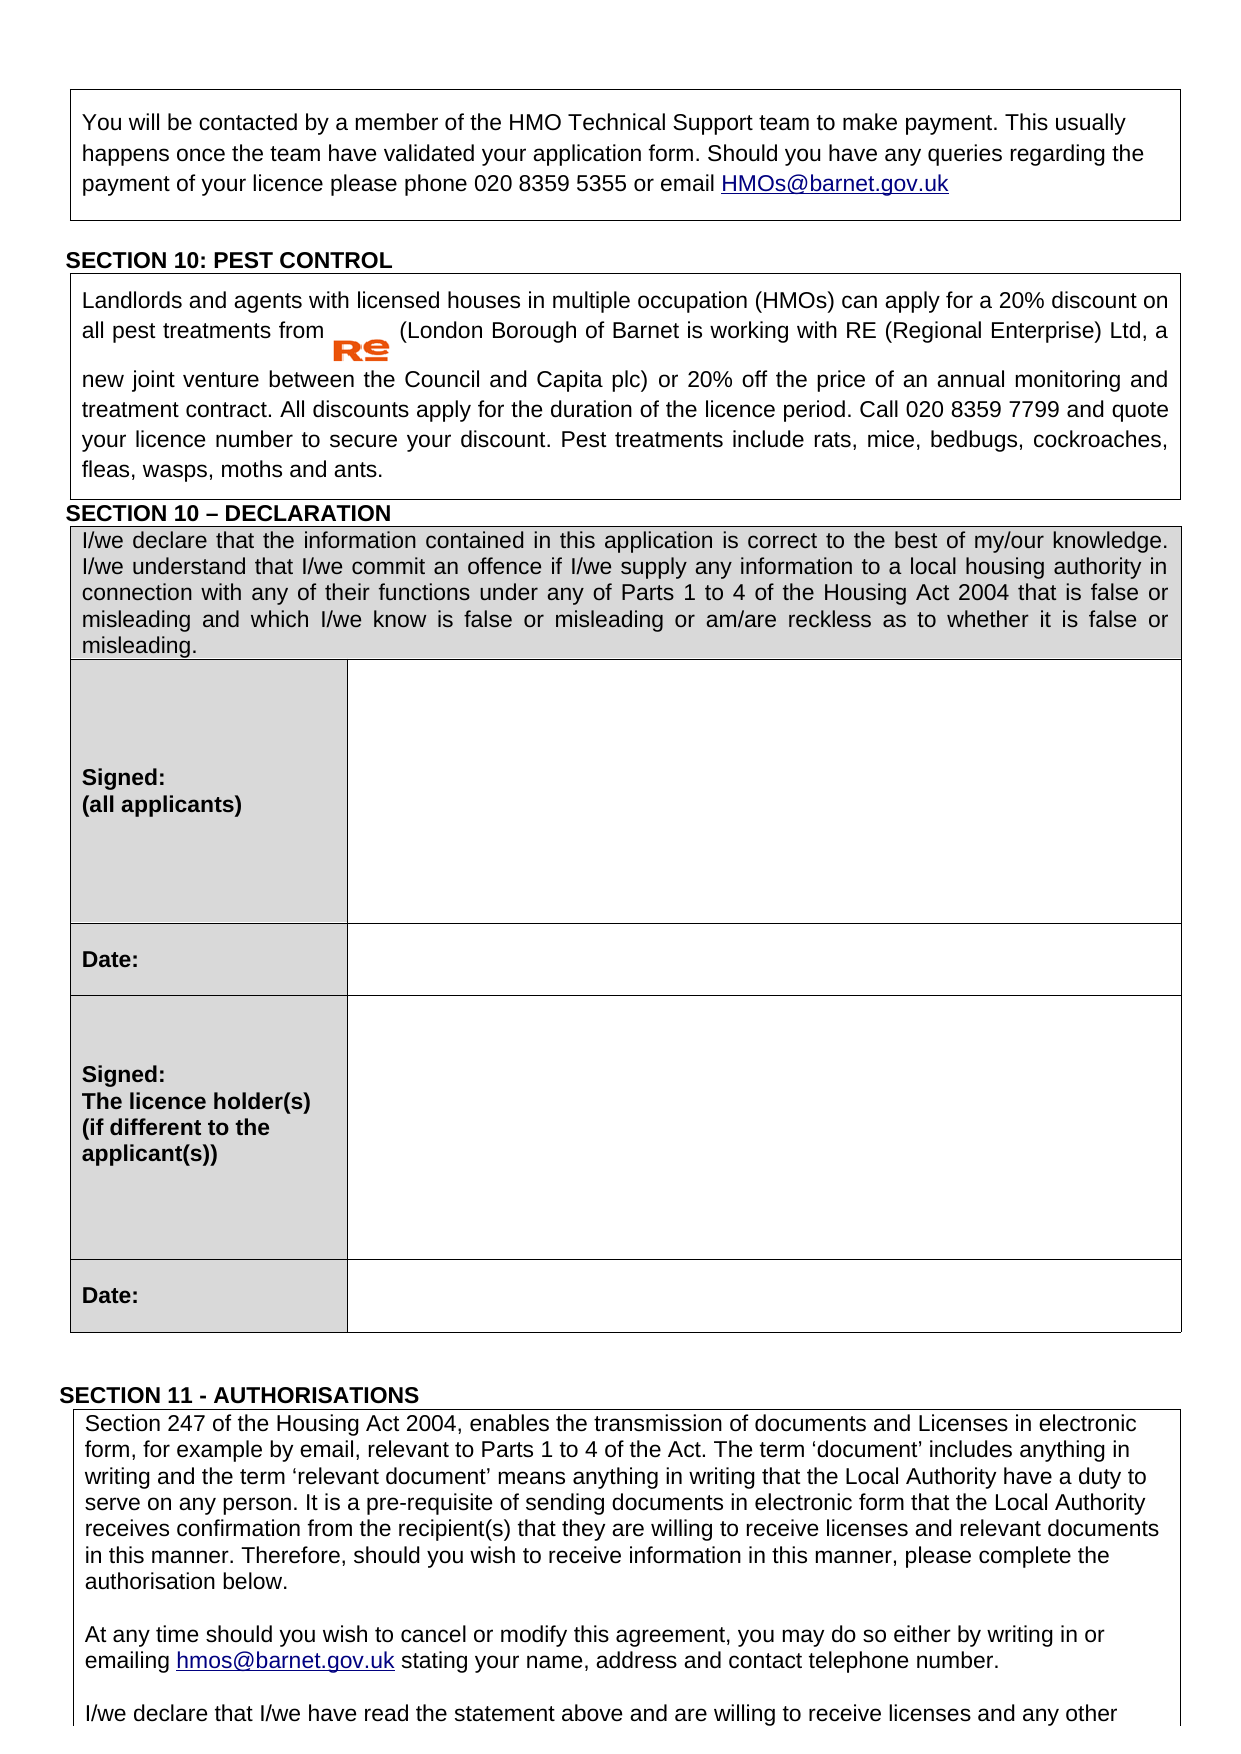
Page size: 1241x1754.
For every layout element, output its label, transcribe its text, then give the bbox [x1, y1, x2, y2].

table_cell [348, 660, 1181, 922]
table_header Section 247 of the Housing Act 2004, enables the transmission of documents and Licenses in electronic form, for example by email, relevant to Parts 1 to 4 of the Act. The term ‘document’ includes anything in writing and the term ‘relevant document’ means anything in writing that the Local Authority have a duty to serve on any person. It is a pre-requisite of sending documents in electronic form that the Local Authority receives confirmation from the recipient(s) that they are willing to receive licenses and relevant documents in this manner. Therefore, should you wish to receive information in this manner, please complete the authorisation below. At any time should you wish to cancel or modify this agreement, you may do so either by writing in or emailing hmos@barnet.gov.uk stating your name, address and contact telephone number. I/we declare that I/we have read the statement above and are willing to receive licenses and any other [74, 1410, 1180, 1726]
table_header Landlords and agents with licensed houses in multiple occupation (HMOs) can apply for a 20% discount on all pest treatments from (London Borough of Barnet is working with RE (Regional Enterprise) Ltd, a new joint venture between the Council and Capita plc) or 20% off the price of an annual monitoring and treatment contract. All discounts apply for the duration of the licence period. Call 020 8359 7799 and quote your licence number to secure your discount. Pest treatments include rats, mice, bedbugs, cockroaches, fleas, wasps, moths and ants. [71, 274, 1180, 499]
table_header I/we declare that the information contained in this application is correct to the best of my/our knowledge. I/we understand that I/we commit an offence if I/we supply any information to a local housing authority in connection with any of their functions under any of Parts 1 to 4 of the Housing Act 2004 that is false or misleading and which I/we know is false or misleading or am/are reckless as to whether it is false or misleading. [71, 527, 1181, 658]
text SECTION 10: PEST CONTROL [59, 247, 1181, 273]
table_cell [348, 1260, 1181, 1332]
table_cell Signed: (all applicants) [71, 660, 347, 922]
table_cell Signed: The licence holder(s) (if different to the applicant(s)) [71, 996, 347, 1259]
table_cell You will be contacted by a member of the HMO Technical Support team to make payment. This usually happens once the team have validated your application form. Should you have any queries regarding the payment of your licence please phone 020 8359 5355 or email HMOs@barnet.gov.uk [71, 90, 1180, 219]
text SECTION 10 – DECLARATION [59, 500, 1181, 526]
table_cell [348, 924, 1181, 995]
table_cell [348, 996, 1181, 1259]
table_cell Date: [71, 924, 347, 995]
text SECTION 11 - AUTHORISATIONS [59, 1382, 1181, 1409]
table_cell Date: [71, 1260, 347, 1332]
